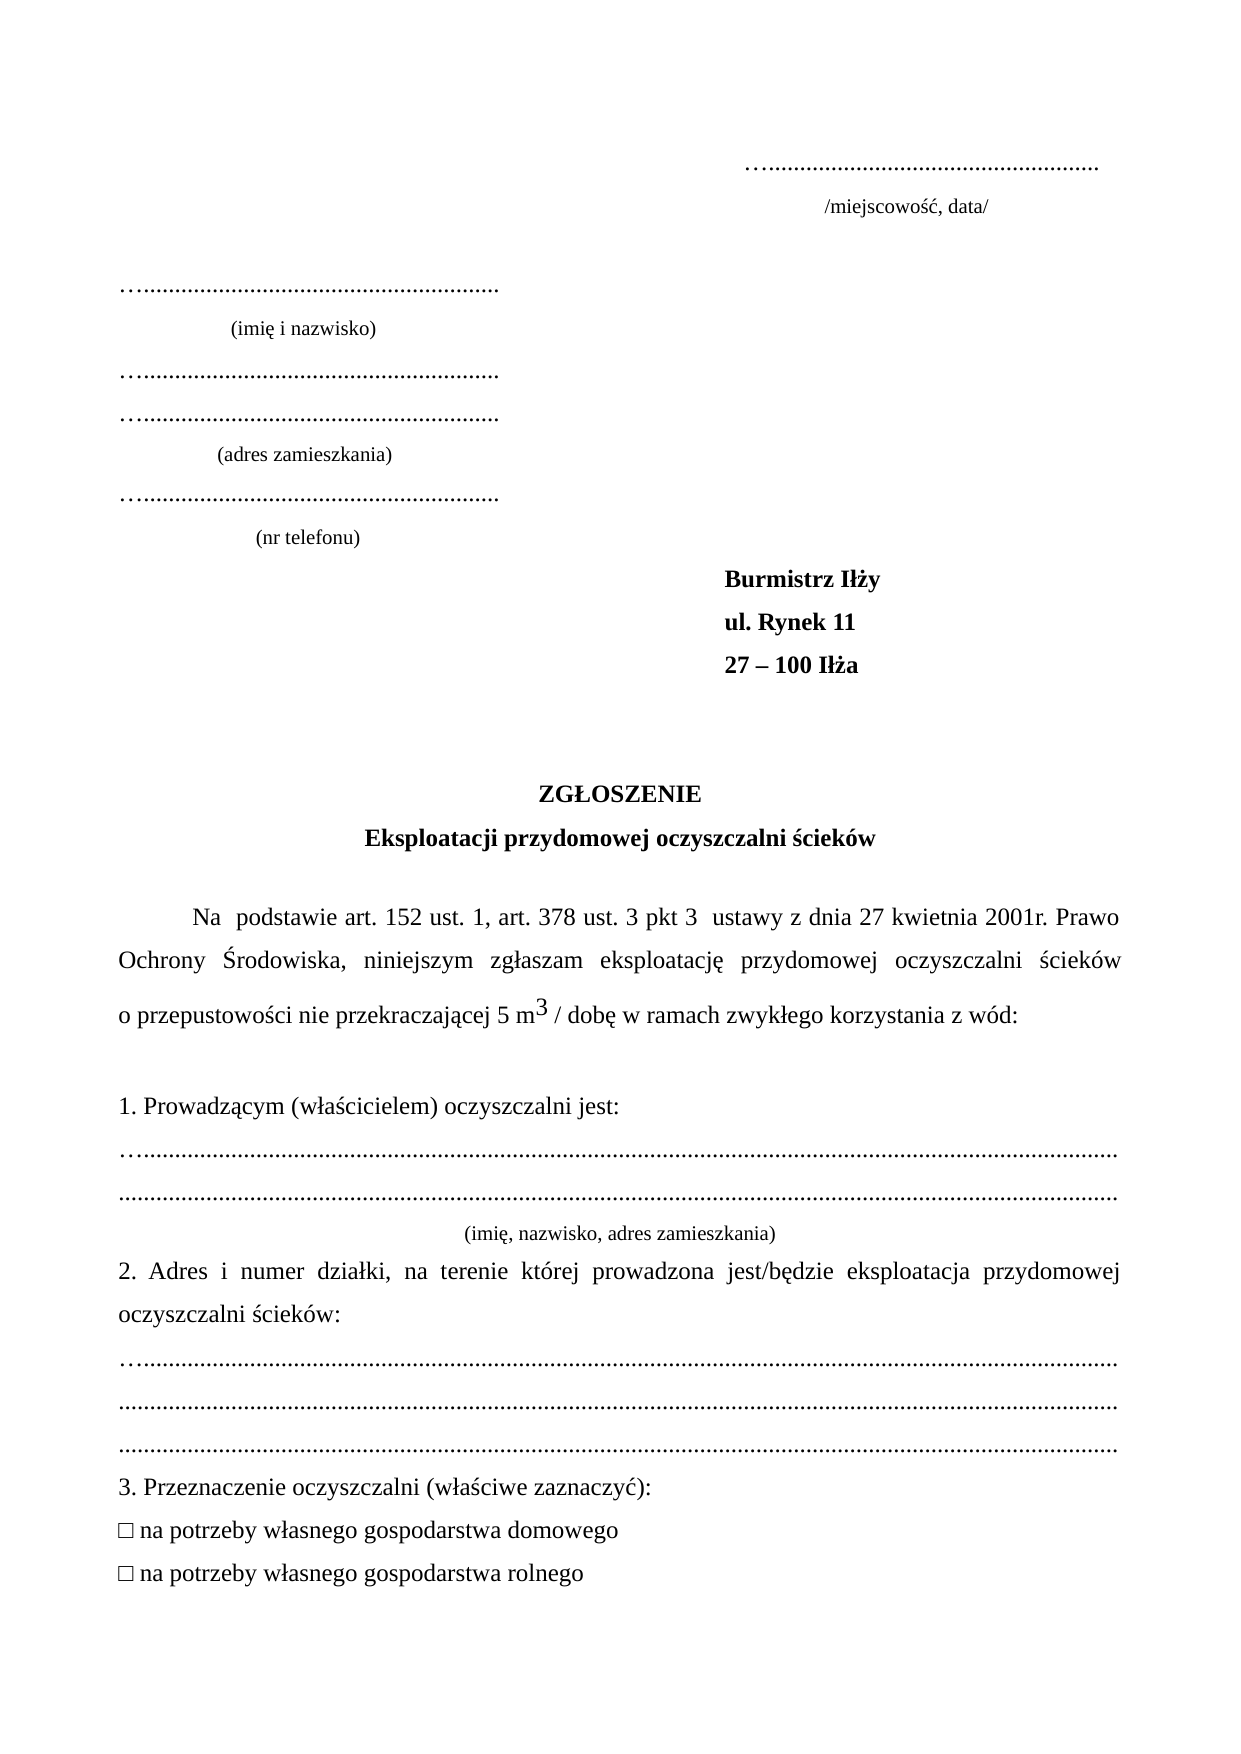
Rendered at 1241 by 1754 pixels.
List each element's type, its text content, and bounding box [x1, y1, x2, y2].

text 1. Prowadzącym (właścicielem) oczyszczalni jest: [118, 1091, 1122, 1120]
text …......................................................... [118, 398, 1122, 427]
text Na podstawie art. 152 ust. 1, art. 378 ust. 3 pkt 3 ustawy z dnia 27 kwietnia 2001r. Prawo Ochrony Środowiska, niniejszym zgłaszam eksploatację przydomowej oczyszczalni ścieków o przepustowości nie przekraczającej 5 m3 / dobę w ramach zwykłego korzystania z wód: [118, 902, 1122, 1029]
text …..................................................... [118, 147, 1122, 176]
text …......................................................... [118, 478, 1122, 506]
text …............................................................................................................................................................................................................................................................................................................................................................................................................................................................................................ [118, 1343, 1122, 1458]
text (imię, nazwisko, adres zamieszkania) [118, 1220, 1122, 1244]
text □ na potrzeby własnego gospodarstwa rolnego [118, 1558, 1122, 1587]
text (nr telefonu) [118, 521, 1122, 549]
text /miejscowość, data/ [118, 190, 1122, 219]
text 2. Adres i numer działki, na terenie której prowadzona jest/będzie eksploatacja przydomowej oczyszczalni ścieków: [118, 1256, 1122, 1328]
text ZGŁOSZENIE [118, 779, 1122, 808]
text Burmistrz Iłży [118, 564, 1122, 593]
text Eksploatacji przydomowej oczyszczalni ścieków [118, 823, 1122, 851]
text ul. Rynek 11 [118, 607, 1122, 636]
text …......................................................... [118, 269, 1122, 298]
text (adres zamieszkania) [118, 442, 1122, 466]
text …......................................................... [118, 355, 1122, 384]
text (imię i nazwisko) [118, 312, 1122, 341]
text □ na potrzeby własnego gospodarstwa domowego [118, 1515, 1122, 1544]
text 27 – 100 Iłża [118, 650, 1122, 679]
text …............................................................................................................................................................................................................................................................................................................................ [118, 1134, 1122, 1206]
text 3. Przeznaczenie oczyszczalni (właściwe zaznaczyć): [118, 1472, 1122, 1501]
